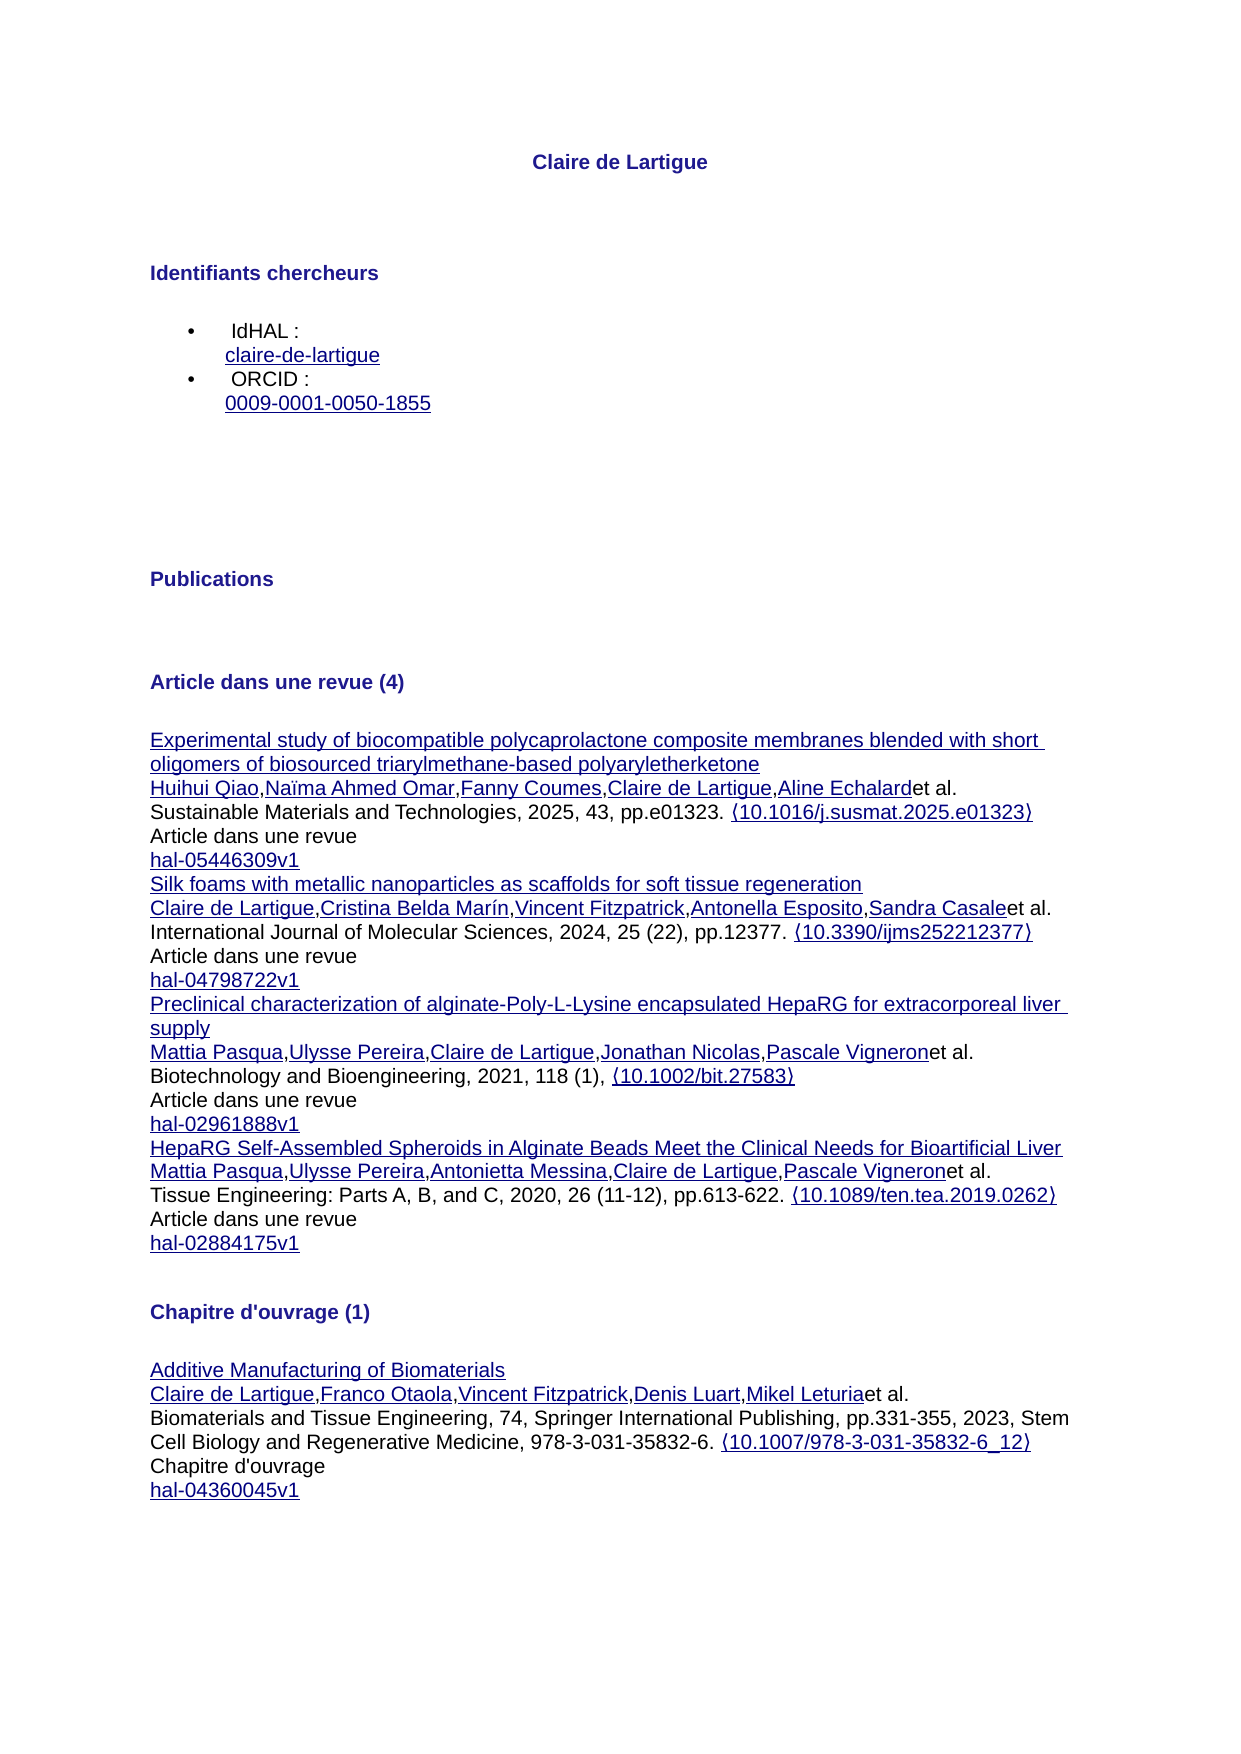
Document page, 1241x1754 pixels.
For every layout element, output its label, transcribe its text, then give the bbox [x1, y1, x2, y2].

table_cell Silk foams with metallic nanoparticles as scaffolds for soft tissue regeneration Claire de Lartigue,Cristina Belda Marín,Vincent Fitzpatrick,Antonella Esposito,Sandra Casaleet al. International Journal of Molecular Sciences, 2024, 25 (22), pp.12377. ⟨10.3390/ijms252212377⟩ Article dans une revue hal-04798722v1 [150, 872, 1090, 992]
subtitle Claire de Lartigue [150, 150, 1090, 174]
table_header Additive Manufacturing of Biomaterials Claire de Lartigue,Franco Otaola,Vincent Fitzpatrick,Denis Luart,Mikel Leturiaet al. Biomaterials and Tissue Engineering, 74, Springer International Publishing, pp.331-355, 2023, Stem Cell Biology and Regenerative Medicine, 978-3-031-35832-6. ⟨10.1007/978-3-031-35832-6_12⟩ Chapitre d'ouvrage hal-04360045v1 [150, 1358, 1090, 1502]
table_header Experimental study of biocompatible polycaprolactone composite membranes blended with short oligomers of biosourced triarylmethane-based polyaryletherketone Huihui Qiao,Naïma Ahmed Omar,Fanny Coumes,Claire de Lartigue,Aline Echalardet al. Sustainable Materials and Technologies, 2025, 43, pp.e01323. ⟨10.1016/j.susmat.2025.e01323⟩ Article dans une revue hal-05446309v1 [150, 728, 1090, 872]
subtitle Article dans une revue (4) [150, 670, 1090, 694]
table_cell HepaRG Self-Assembled Spheroids in Alginate Beads Meet the Clinical Needs for Bioartificial Liver Mattia Pasqua,Ulysse Pereira,Antonietta Messina,Claire de Lartigue,Pascale Vigneronet al. Tissue Engineering: Parts A, B, and C, 2020, 26 (11-12), pp.613-622. ⟨10.1089/ten.tea.2019.0262⟩ Article dans une revue hal-02884175v1 [150, 1135, 1090, 1255]
list ORCID : [187, 367, 1090, 391]
list claire-de-lartigue [187, 343, 1090, 367]
subtitle Identifiants chercheurs [150, 260, 1090, 284]
list 0009-0001-0050-1855 [187, 391, 1090, 414]
subtitle Publications [150, 567, 1090, 591]
subtitle Chapitre d'ouvrage (1) [150, 1300, 1090, 1324]
table_cell Preclinical characterization of alginate‐Poly‐L‐Lysine encapsulated HepaRG for extracorporeal liver supply Mattia Pasqua,Ulysse Pereira,Claire de Lartigue,Jonathan Nicolas,Pascale Vigneronet al. Biotechnology and Bioengineering, 2021, 118 (1), ⟨10.1002/bit.27583⟩ Article dans une revue hal-02961888v1 [150, 992, 1090, 1135]
list IdHAL : [187, 319, 1090, 343]
